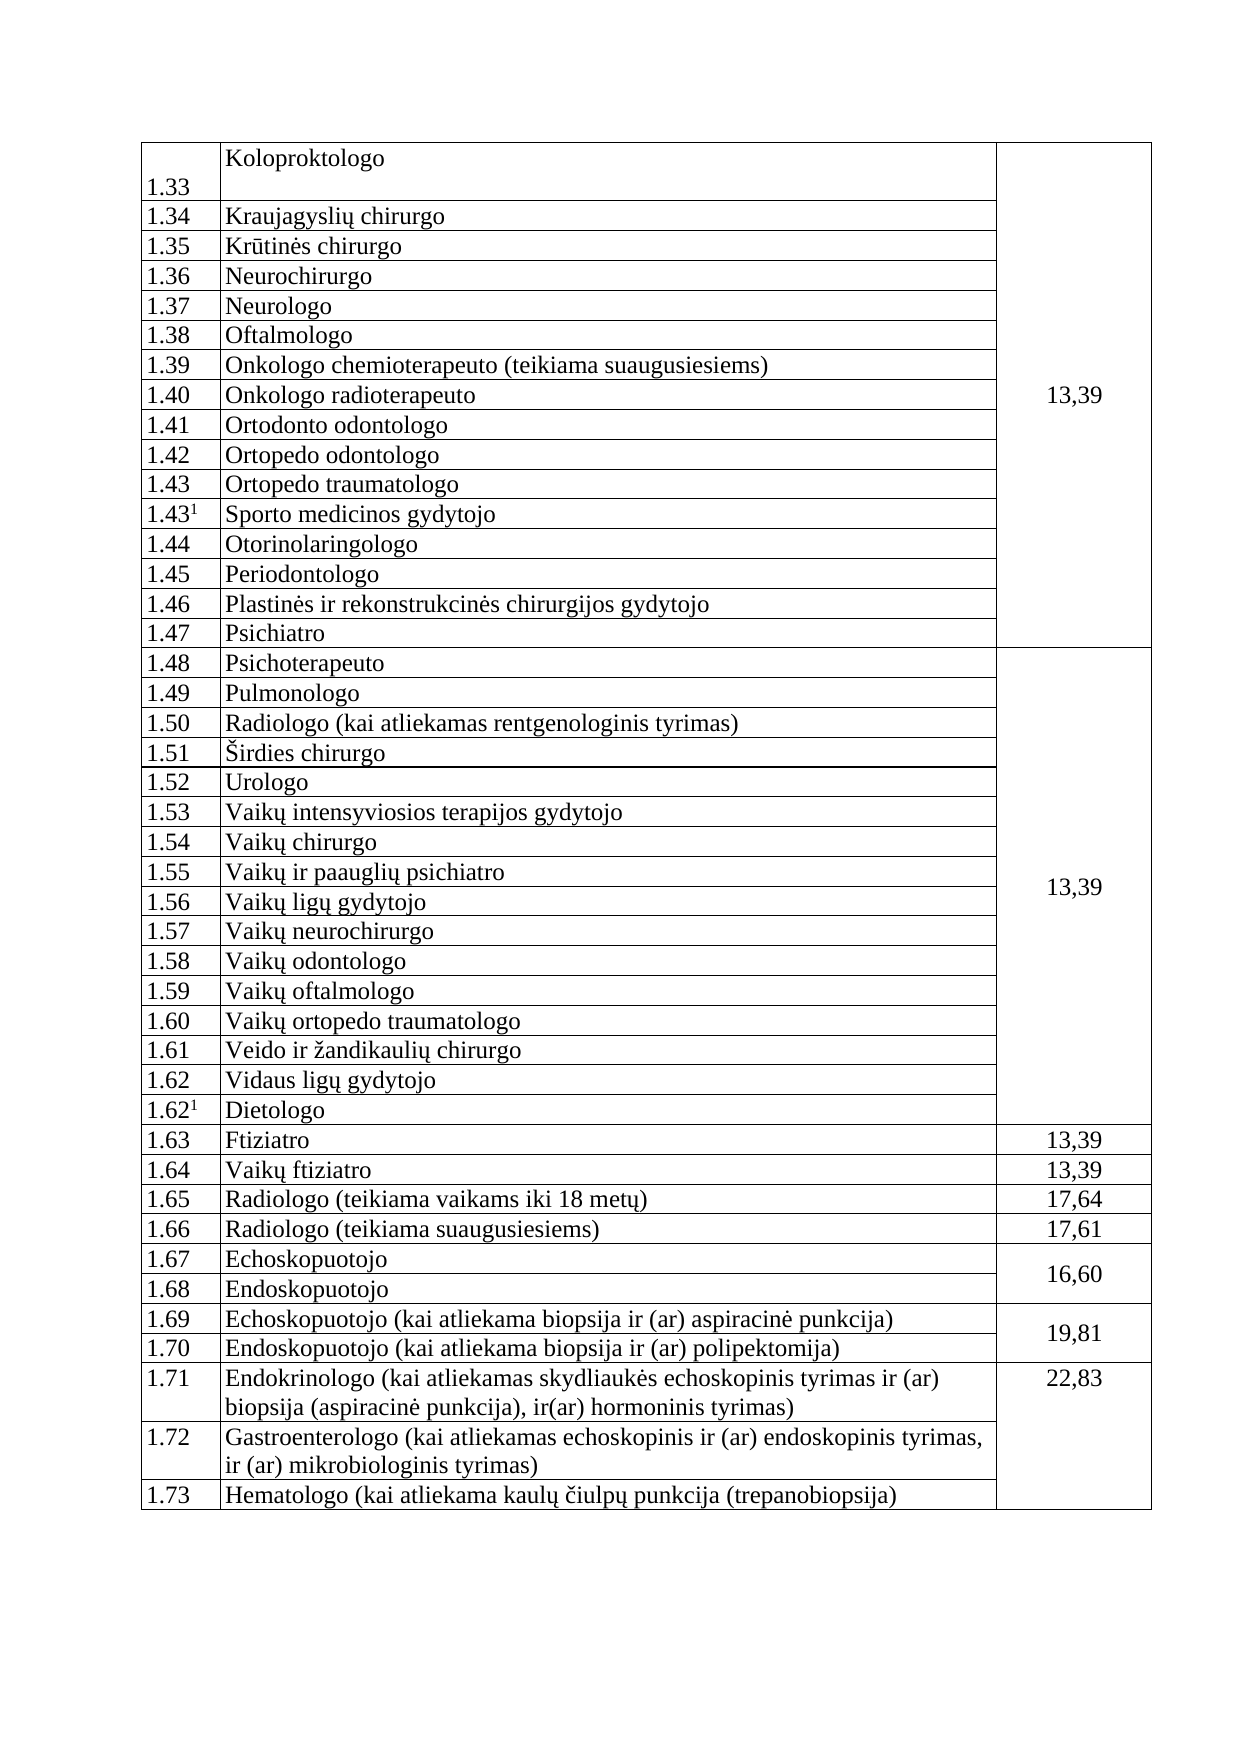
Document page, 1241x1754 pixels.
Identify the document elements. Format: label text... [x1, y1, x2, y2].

table_cell 16,60 [997, 1244, 1151, 1303]
table_cell 1.42 [142, 440, 146, 468]
table_cell 1.50 [142, 708, 146, 737]
table_header Koloproktologo [221, 143, 996, 200]
table_cell 1.36 [142, 261, 146, 290]
table_cell 13,39 [1147, 1125, 1151, 1154]
table_cell 1.62 [142, 1065, 146, 1094]
table_cell 1.40 [142, 380, 146, 409]
table_cell 1.35 [142, 231, 146, 260]
table_cell 1.39 [142, 350, 146, 379]
table_cell 13,39 [997, 1125, 1046, 1154]
table_cell 1.64 [142, 1155, 146, 1183]
table_cell 1.66 [142, 1214, 146, 1243]
table_cell 1.57 [142, 916, 146, 945]
table_cell 1.34 [142, 201, 146, 230]
table_cell 1.63 [142, 1125, 146, 1154]
table_cell 1.53 [142, 797, 146, 826]
table_cell 1.72 [142, 1422, 220, 1479]
table_cell 17,61 [1147, 1214, 1151, 1243]
table_cell 1.73 [142, 1480, 146, 1509]
table_cell 1.54 [142, 827, 146, 856]
table_cell 1.41 [142, 410, 146, 439]
table_cell 1.37 [142, 291, 146, 319]
table_cell 1.70 [142, 1334, 146, 1362]
table_cell 1.67 [142, 1244, 146, 1273]
table_cell 1.60 [142, 1006, 146, 1034]
table_cell 1.52 [142, 768, 146, 796]
table_cell 22,83 [997, 1363, 1151, 1509]
table_cell 1.43 [142, 470, 146, 498]
table_cell 1.44 [142, 529, 146, 558]
table_cell 1.55 [142, 857, 146, 886]
table_header 13,39 [997, 143, 1151, 647]
table_cell 13,39 [997, 648, 1151, 1124]
table_cell 1.45 [142, 559, 146, 588]
table_cell 1.58 [142, 946, 146, 975]
table_cell 1.46 [142, 589, 146, 617]
table_cell 1.59 [142, 976, 146, 1005]
table_header 1.33 [142, 143, 220, 200]
table_cell 1.48 [142, 648, 146, 677]
table_cell 1.56 [142, 887, 146, 915]
table_cell 1.51 [142, 738, 146, 766]
table_cell 1.431 [142, 499, 146, 528]
table_cell 1.69 [142, 1304, 146, 1332]
table_cell 13,39 [997, 1155, 1046, 1183]
table_cell 17,64 [1147, 1185, 1151, 1213]
table_cell 1.621 [142, 1095, 146, 1124]
table_cell 13,39 [1147, 1155, 1151, 1183]
table_cell 1.71 [142, 1363, 220, 1421]
table_cell 1.65 [142, 1185, 146, 1213]
table_cell 1.61 [142, 1036, 146, 1064]
table_cell 17,61 [997, 1214, 1001, 1243]
table_cell 1.38 [142, 321, 146, 349]
table_cell 19,81 [997, 1304, 1151, 1362]
table_cell 17,64 [997, 1185, 1001, 1213]
table_cell 1.49 [142, 678, 146, 707]
table_cell 1.47 [142, 619, 146, 647]
table_cell 1.68 [142, 1274, 146, 1303]
